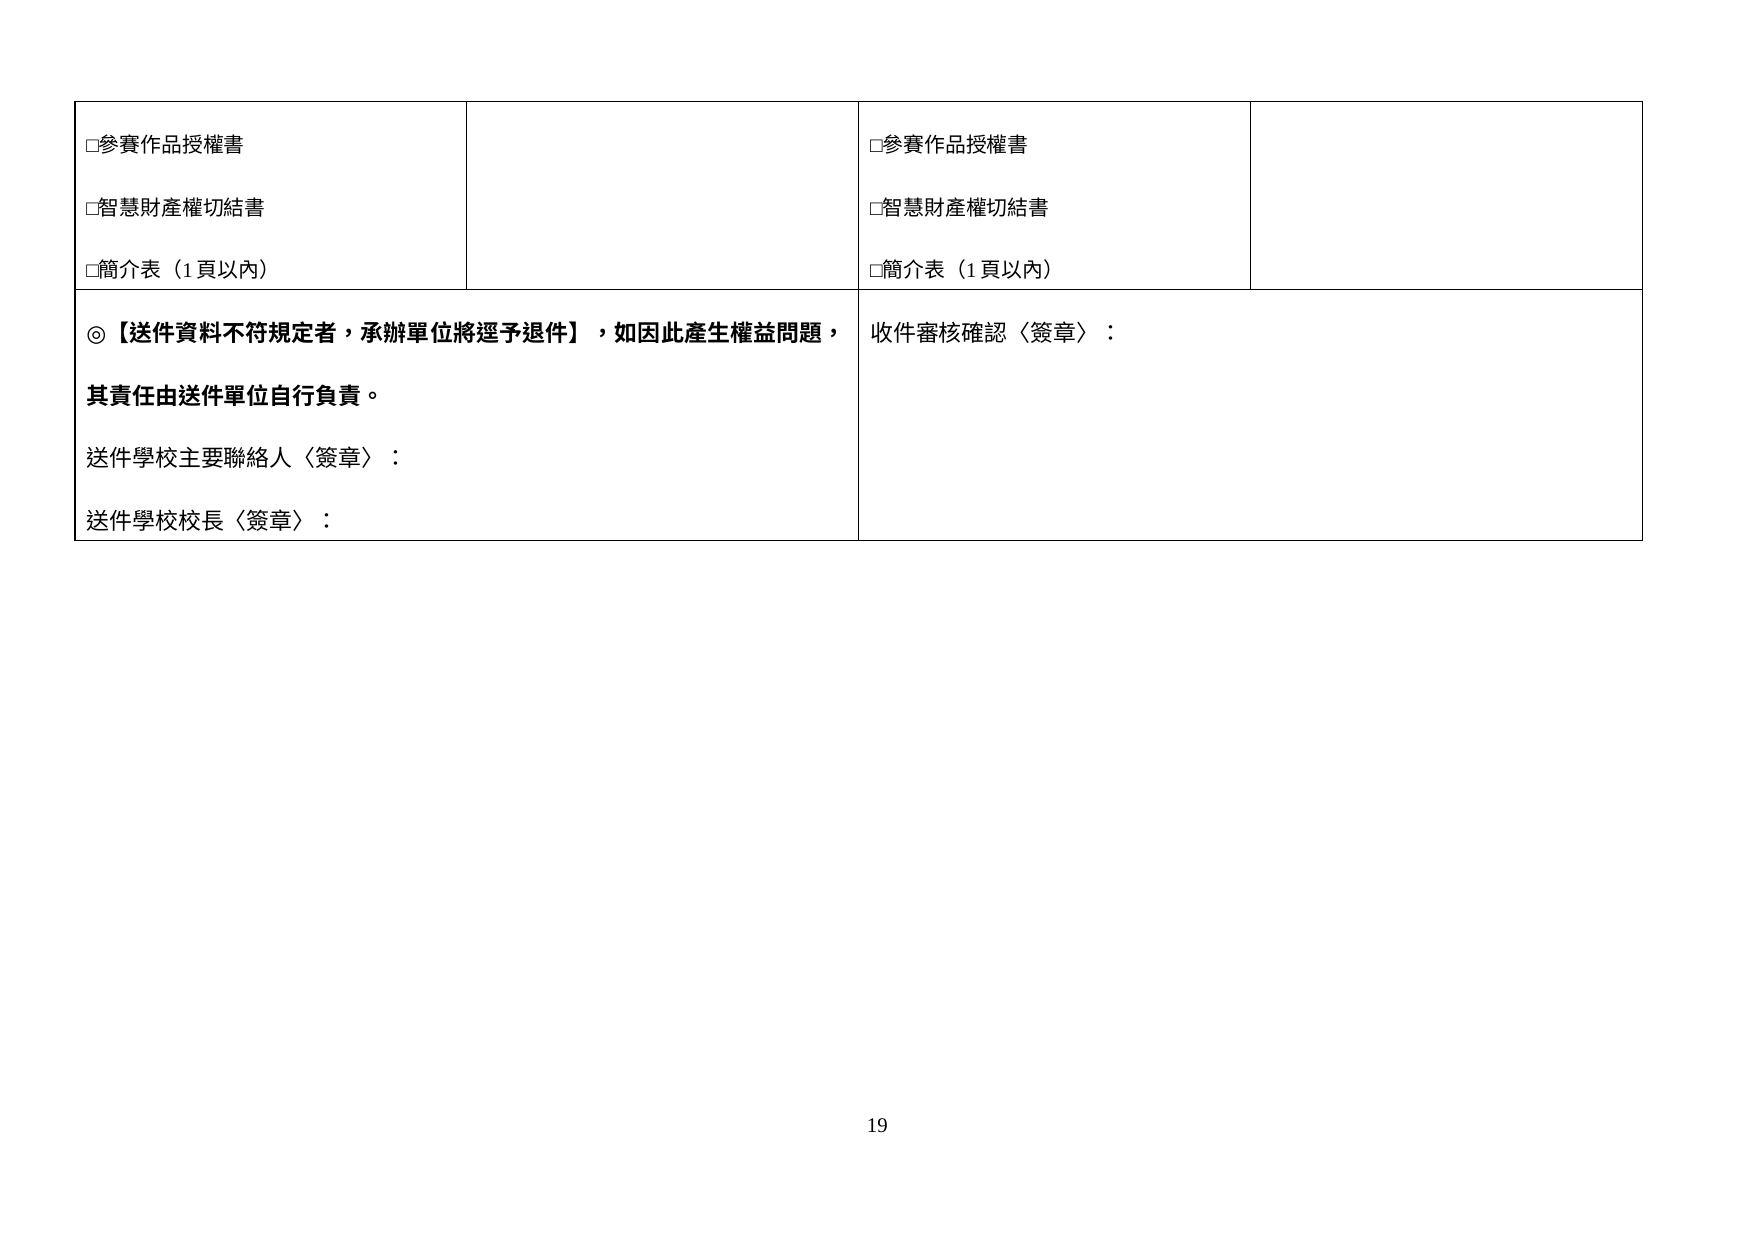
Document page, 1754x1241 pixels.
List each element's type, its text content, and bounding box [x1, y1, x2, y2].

table_cell ◎【送件資料不符規定者，承辦單位將逕予退件】，如因此產生權益問題，其責任由送件單位自行負責。 送件學校主要聯絡人〈簽章〉： 送件學校校長〈簽章〉： [76, 290, 858, 540]
table_cell [467, 102, 858, 289]
table_cell [1251, 102, 1642, 289]
table_cell 收件審核確認〈簽章〉： [859, 290, 1642, 540]
table_cell □參賽作品授權書 □智慧財產權切結書 □簡介表（1頁以內） [859, 102, 1250, 289]
table_cell □參賽作品授權書 □智慧財產權切結書 □簡介表（1頁以內） [76, 102, 466, 289]
